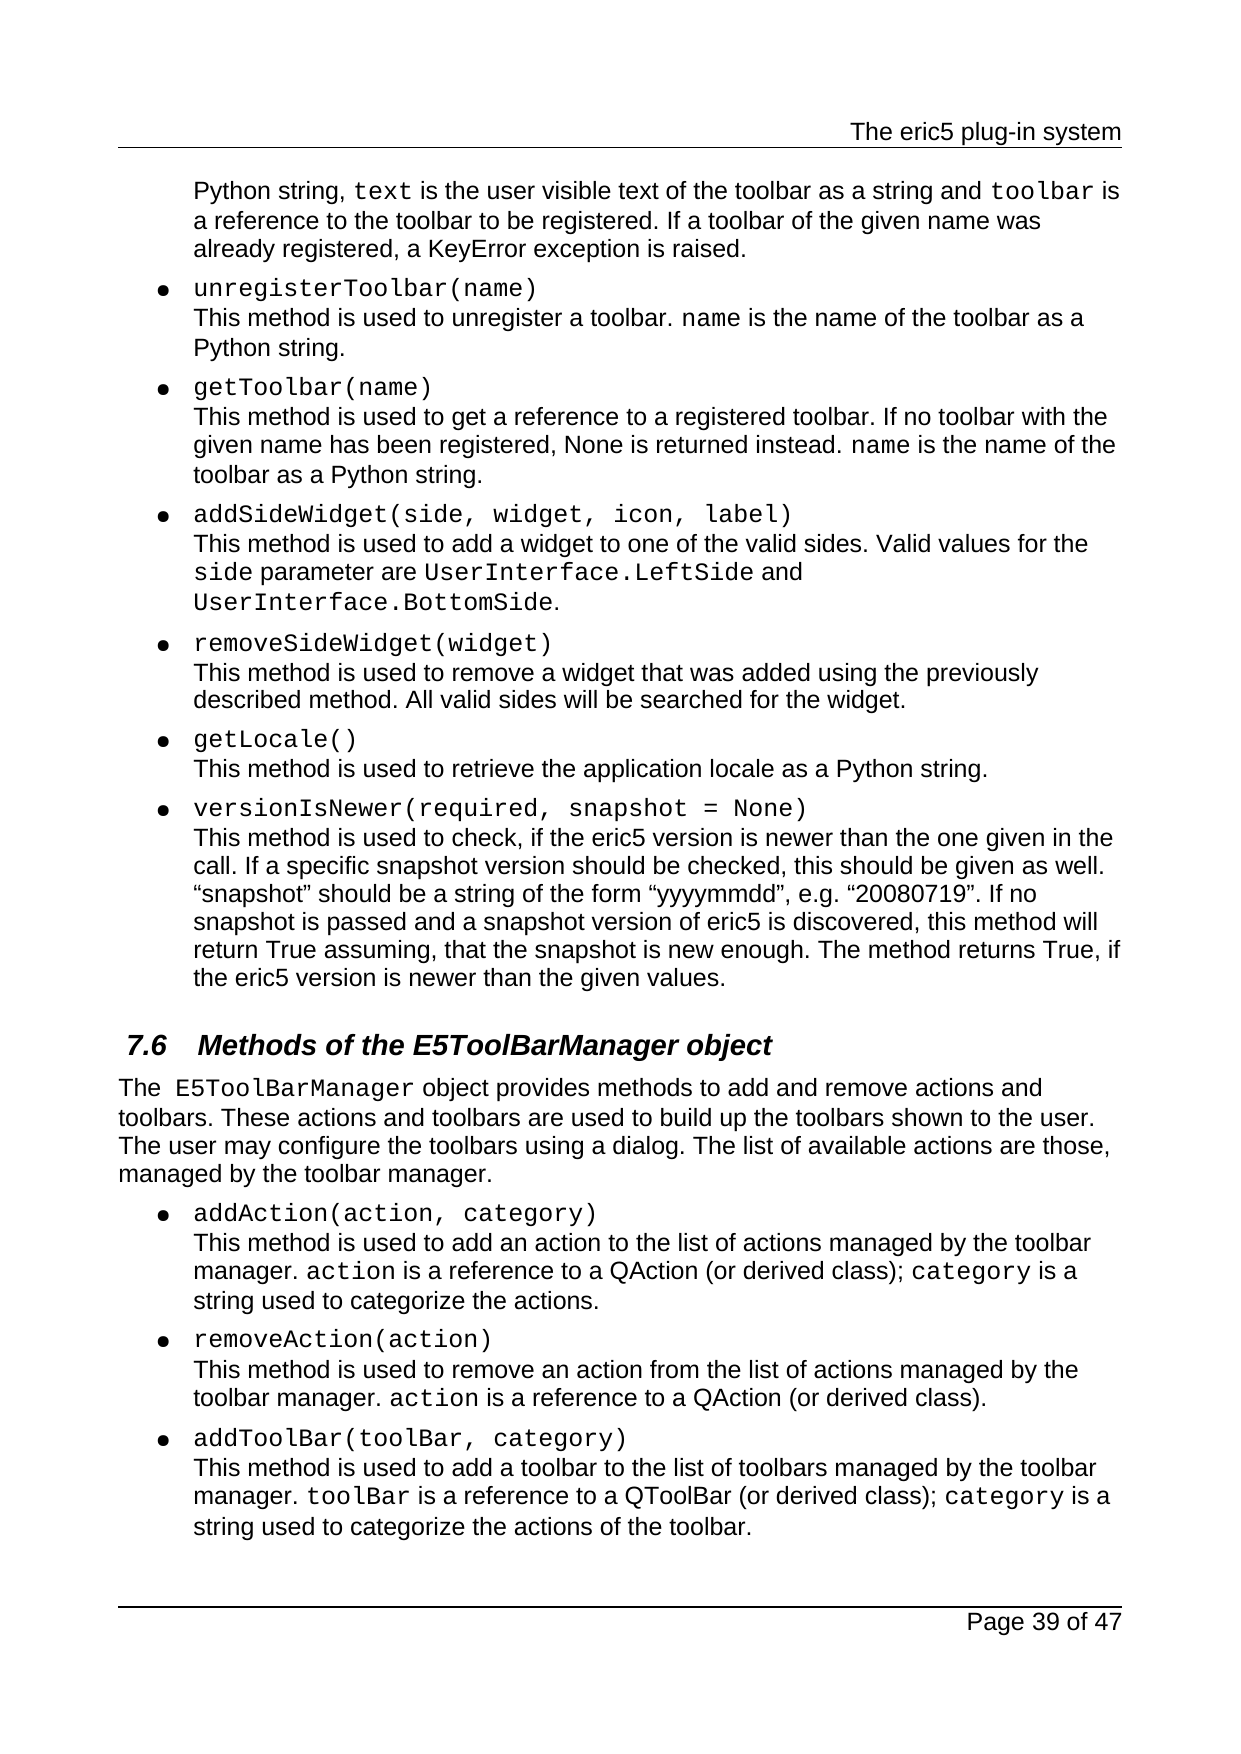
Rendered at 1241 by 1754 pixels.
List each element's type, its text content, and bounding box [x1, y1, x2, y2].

text The E5ToolBarManager object provides methods to add and remove actions and toolbars. These actions and toolbars are used to build up the toolbars shown to the user. The user may configure the toolbars using a dialog. The list of available actions are those, managed by the toolbar manager. [118, 1074, 1122, 1188]
list getLocale() This method is used to retrieve the application locale as a Python string. [156, 727, 1122, 783]
list removeSideWidget(widget) This method is used to remove a widget that was added using the previously described method. All valid sides will be searched for the widget. [156, 630, 1122, 714]
list unregisterToolbar(name) This method is used to unregister a toolbar. name is the name of the toolbar as a Python string. [156, 276, 1122, 362]
list removeAction(action) This method is used to remove an action from the list of actions managed by the toolbar manager. action is a reference to a QAction (or derived class). [156, 1327, 1122, 1413]
list addToolBar(toolBar, category) This method is used to add a toolbar to the list of toolbars managed by the toolbar manager. toolBar is a reference to a QToolBar (or derived class); category is a string used to categorize the actions of the toolbar. [156, 1426, 1122, 1540]
list addSideWidget(side, widget, icon, label) This method is used to add a widget to one of the valid sides. Valid values for the side parameter are UserInterface.LeftSide and UserInterface.BottomSide. [156, 501, 1122, 618]
subtitle Methods of the E5ToolBarManager object [118, 1029, 1122, 1061]
list addAction(action, category) This method is used to add an action to the list of actions managed by the toolbar manager. action is a reference to a QAction (or derived class); category is a string used to categorize the actions. [156, 1200, 1122, 1314]
list getToolbar(name) This method is used to get a reference to a registered toolbar. If no toolbar with the given name has been registered, None is returned instead. name is the name of the toolbar as a Python string. [156, 374, 1122, 489]
list Python string, text is the user visible text of the toolbar as a string and toolbar is a reference to the toolbar to be registered. If a toolbar of the given name was already registered, a KeyError exception is raised. [156, 177, 1122, 263]
list versionIsNewer(required, snapshot = None) This method is used to check, if the eric5 version is newer than the one given in the call. If a specific snapshot version should be checked, this should be given as well. “snapshot” should be a string of the form “yyyymmdd”, e.g. “20080719”. If no snapshot is passed and a snapshot version of eric5 is discovered, this method will return True assuming, that the snapshot is new enough. The method returns True, if the eric5 version is newer than the given values. [156, 796, 1122, 991]
